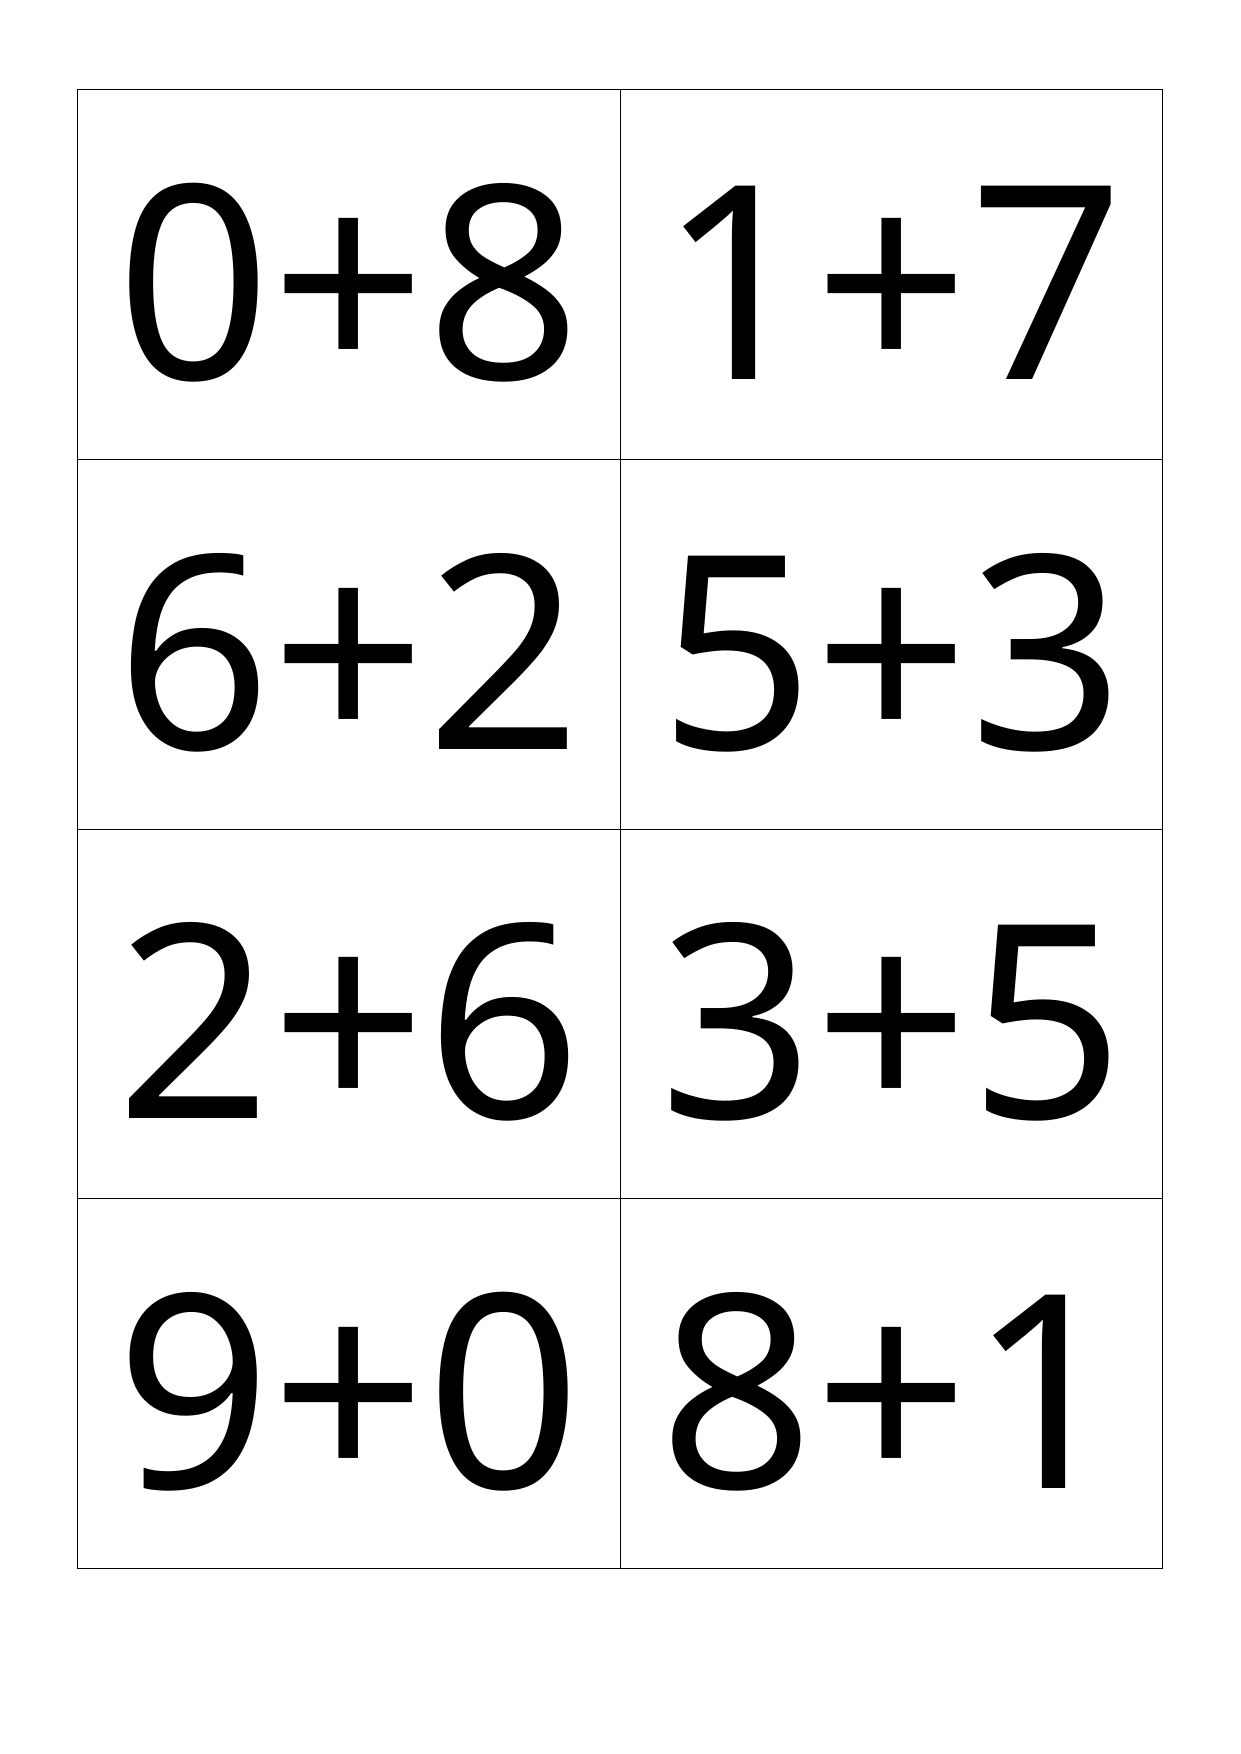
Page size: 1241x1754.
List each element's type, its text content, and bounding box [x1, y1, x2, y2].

table_cell 2+6 [78, 830, 620, 1198]
table_cell 8+1 [621, 1199, 1162, 1568]
table_cell 1+7 [621, 90, 1162, 458]
table_cell 6+2 [78, 460, 620, 828]
table_cell 5+3 [621, 460, 1162, 828]
table_cell 3+5 [621, 830, 1162, 1198]
table_cell 9+0 [78, 1199, 620, 1568]
table_cell 0+8 [78, 90, 620, 458]
